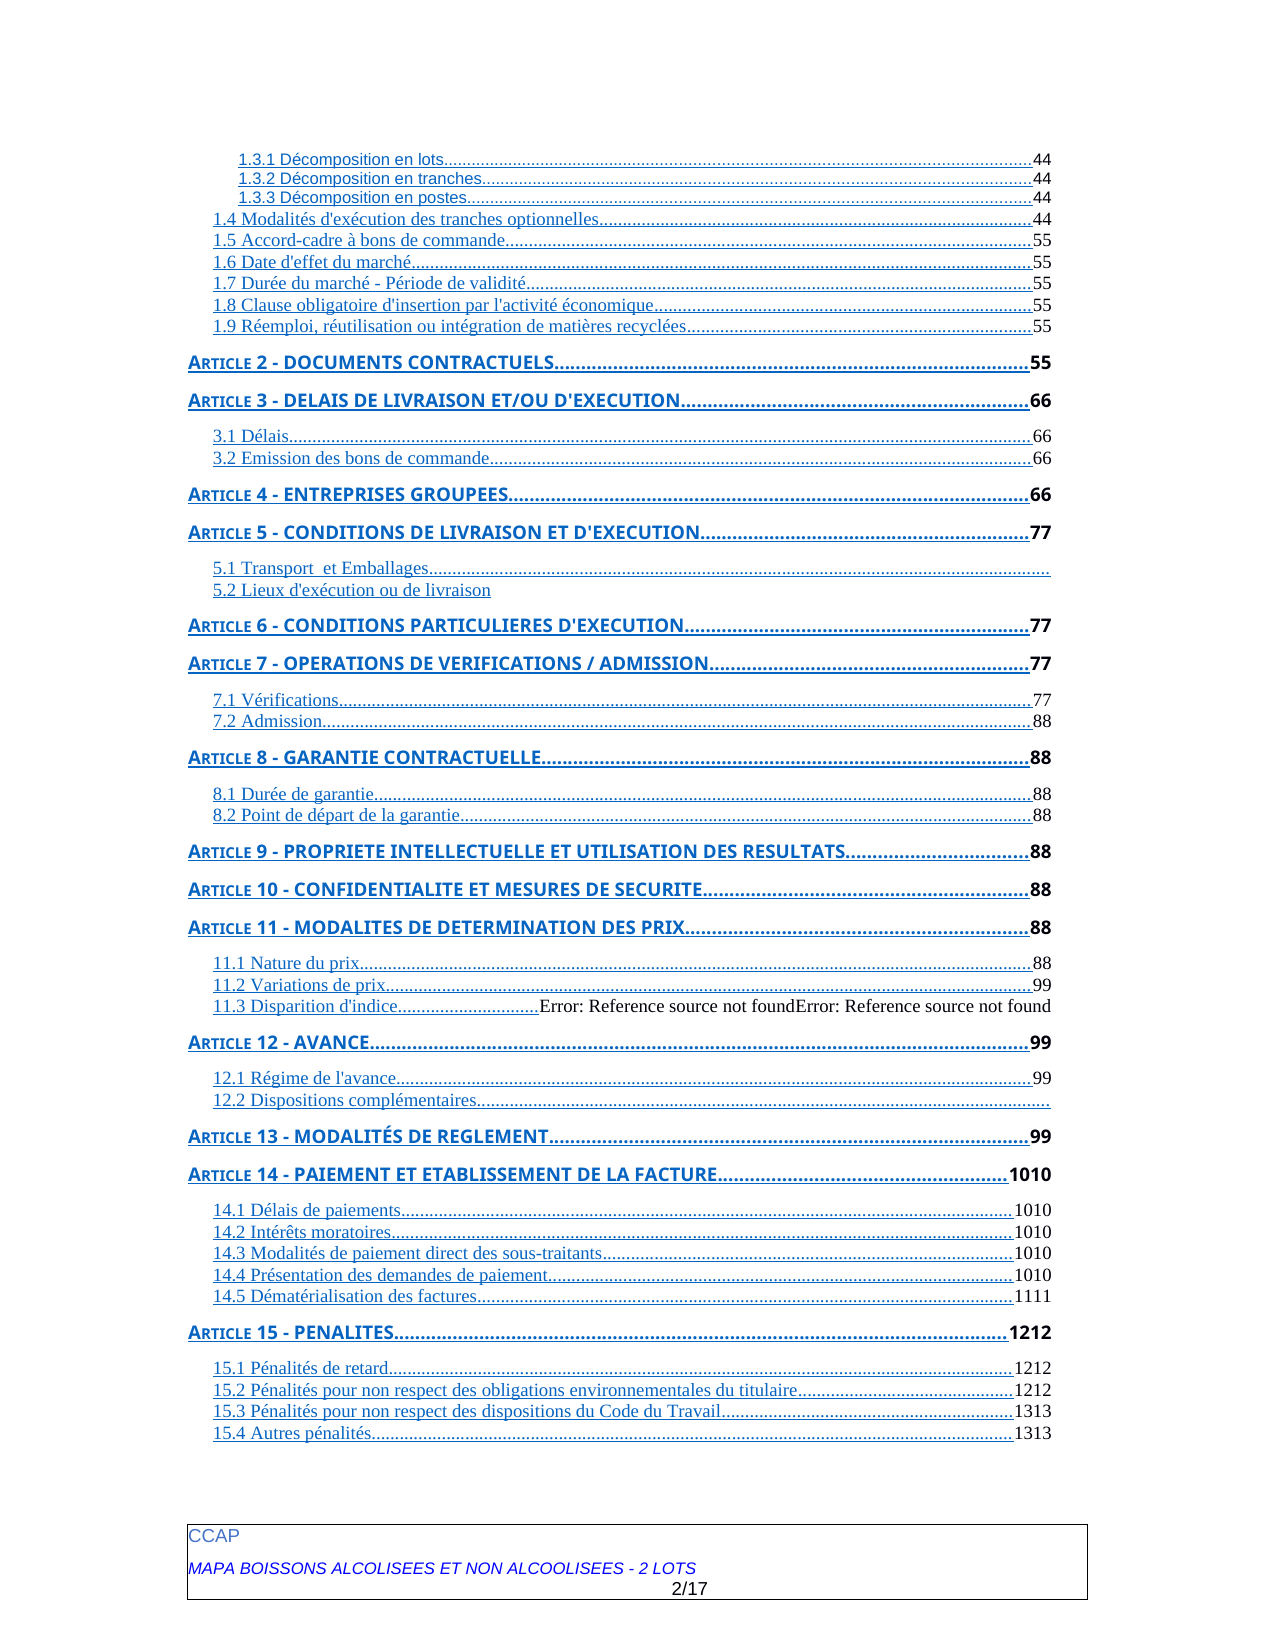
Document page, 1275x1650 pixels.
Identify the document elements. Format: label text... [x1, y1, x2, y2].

text Article 8 - GARANTIE CONTRACTUELLE 88 [188, 744, 1087, 770]
text 14.2 Intérêts moratoires 1010 [213, 1221, 1087, 1242]
text 3.1 Délais 66 [213, 425, 1087, 447]
text 11.2 Variations de prix 99 [213, 974, 1087, 995]
text Article 2 - DOCUMENTS CONTRACTUELS 55 [188, 349, 1087, 375]
text Article 14 - PAIEMENT ET ETABLISSEMENT DE LA FACTURE 1010 [188, 1161, 1087, 1186]
text 15.3 Pénalités pour non respect des dispositions du Code du Travail 1313 [213, 1400, 1087, 1422]
text 14.1 Délais de paiements 1010 [213, 1199, 1087, 1221]
text 1.6 Date d'effet du marché 55 [213, 251, 1087, 272]
text 1.4 Modalités d'exécution des tranches optionnelles 44 [213, 207, 1087, 229]
text 12.2 Dispositions complémentaires [213, 1089, 1087, 1110]
text 8.1 Durée de garantie 88 [213, 782, 1087, 804]
text 7.1 Vérifications 77 [213, 689, 1087, 710]
text 1.5 Accord-cadre à bons de commande 55 [213, 229, 1087, 251]
text 7.2 Admission 88 [213, 710, 1087, 732]
text Article 11 - MODALITES DE DETERMINATION DES PRIX 88 [188, 914, 1087, 939]
text 5.2 Lieux d'exécution ou de livraison [213, 579, 1087, 600]
text 11.3 Disparition d'indice Erreur : source de la référence non trouvéeErreur : source de la référence non trouvée [213, 995, 1087, 1017]
text Article 7 - OPERATIONS DE VERIFICATIONS / ADMISSION 77 [188, 651, 1087, 676]
text Article 13 - MODALITÉS DE REGLEMENT 99 [188, 1123, 1087, 1148]
text 1.3.2 Décomposition en tranches 44 [238, 169, 1087, 188]
text 5.1 Transport et Emballages [213, 557, 1087, 579]
text Article 10 - CONFIDENTIALITE ET MESURES DE SECURITE 88 [188, 876, 1087, 902]
text Article 12 - AVANCE 99 [188, 1029, 1087, 1055]
text 11.1 Nature du prix 88 [213, 952, 1087, 974]
text Article 4 - ENTREPRISES GROUPEES 66 [188, 481, 1087, 507]
text 15.2 Pénalités pour non respect des obligations environnementales du titulaire 1212 [213, 1379, 1087, 1400]
text Article 5 - CONDITIONS DE LIVRAISON ET D'EXECUTION 77 [188, 519, 1087, 544]
text 1.7 Durée du marché - Période de validité 55 [213, 272, 1087, 294]
text 1.3.3 Décomposition en postes 44 [238, 188, 1087, 207]
text 14.5 Dématérialisation des factures 1111 [213, 1285, 1087, 1307]
text 8.2 Point de départ de la garantie 88 [213, 804, 1087, 826]
text 12.1 Régime de l'avance 99 [213, 1067, 1087, 1089]
text 1.8 Clause obligatoire d'insertion par l'activité économique 55 [213, 294, 1087, 315]
text 15.1 Pénalités de retard 1212 [213, 1357, 1087, 1379]
text 14.4 Présentation des demandes de paiement 1010 [213, 1264, 1087, 1285]
text Article 6 - CONDITIONS PARTICULIERES D'EXECUTION 77 [188, 613, 1087, 638]
text Article 3 - DELAIS DE LIVRAISON ET/OU D'EXECUTION 66 [188, 387, 1087, 413]
text 15.4 Autres pénalités 1313 [213, 1422, 1087, 1443]
text 14.3 Modalités de paiement direct des sous-traitants 1010 [213, 1242, 1087, 1264]
text 3.2 Emission des bons de commande 66 [213, 447, 1087, 468]
text Article 15 - PENALITES 1212 [188, 1319, 1087, 1345]
text Article 9 - PROPRIETE INTELLECTUELLE ET UTILISATION DES RESULTATS 88 [188, 838, 1087, 863]
text 1.9 Réemploi, réutilisation ou intégration de matières recyclées 55 [213, 315, 1087, 337]
text 1.3.1 Décomposition en lots 44 [238, 150, 1087, 169]
